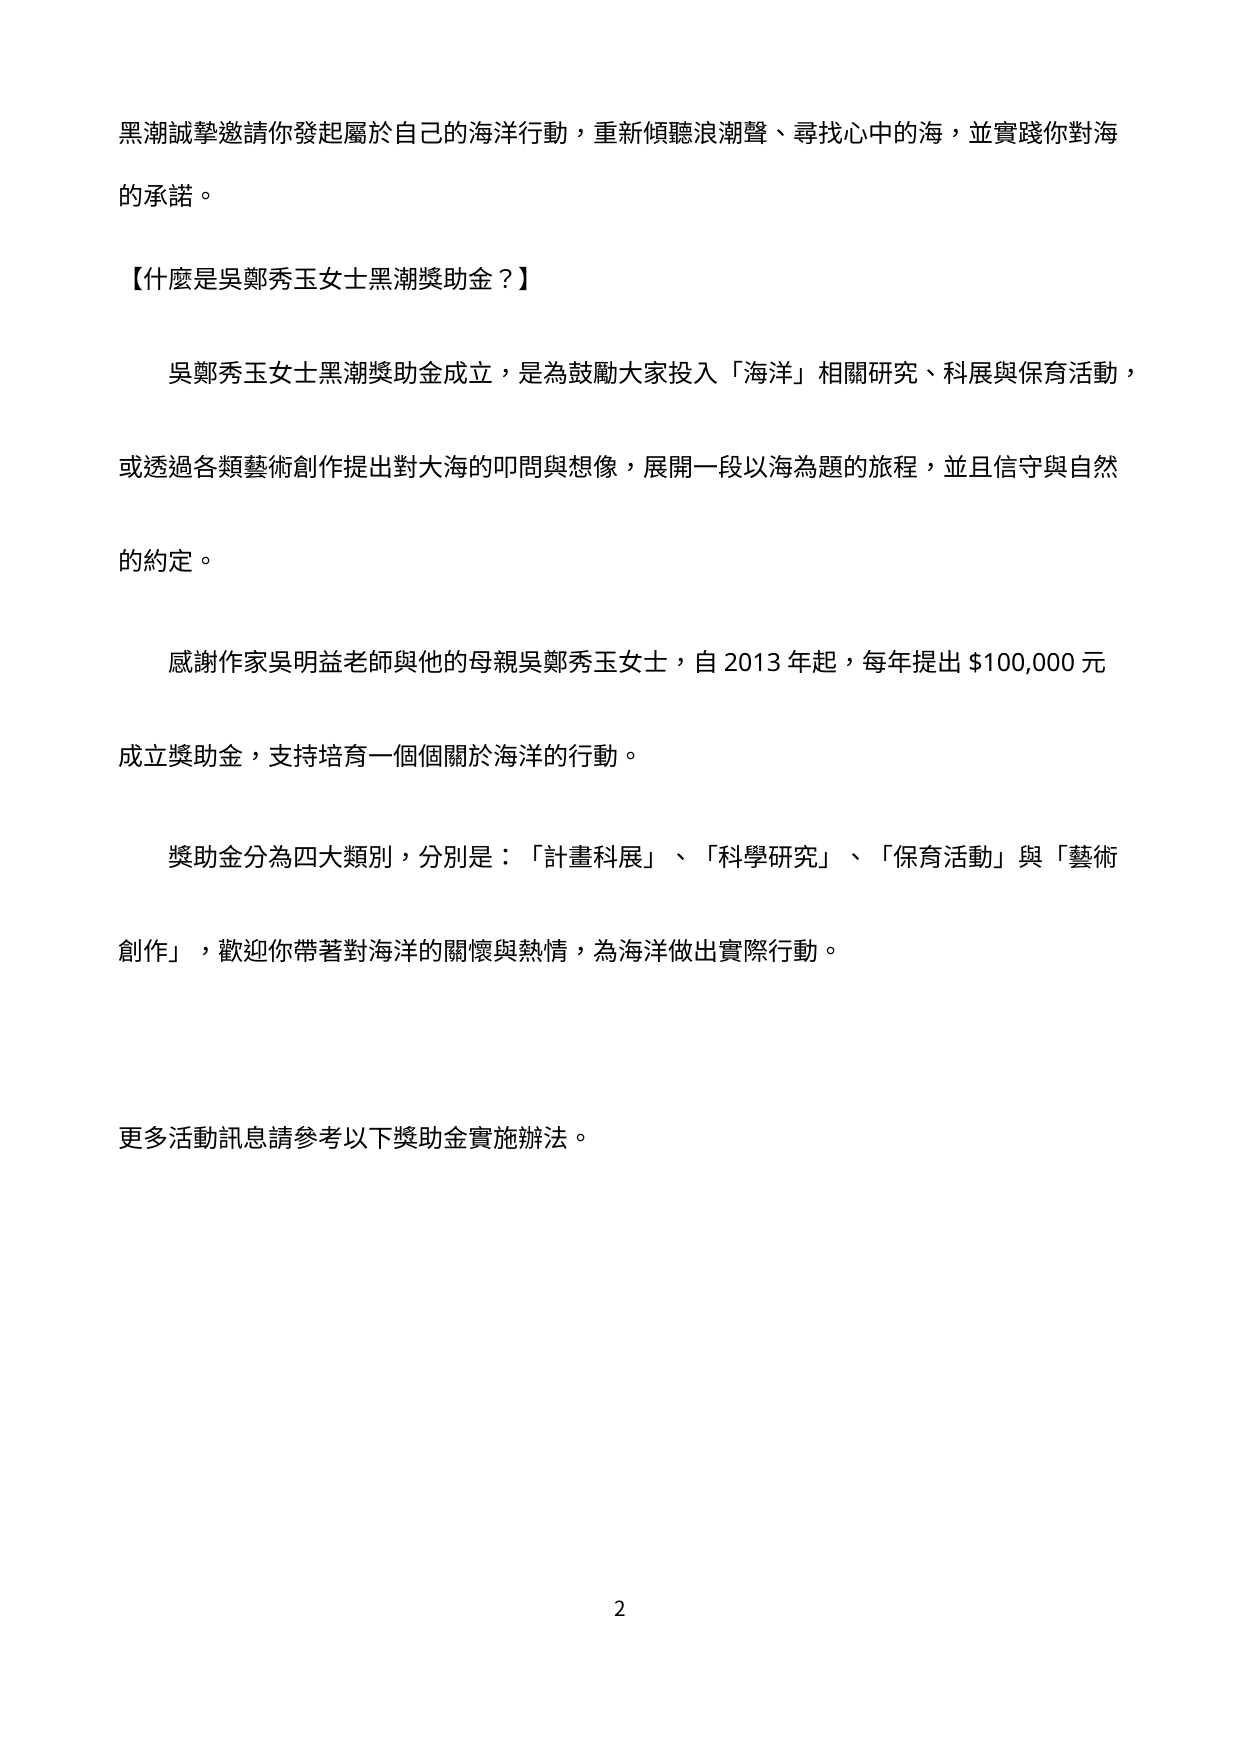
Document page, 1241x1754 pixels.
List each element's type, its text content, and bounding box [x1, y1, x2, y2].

text 黑潮誠摯邀請你發起屬於自己的海洋行動，重新傾聽浪潮聲、尋找心中的海，並實踐你對海的承諾。 [118, 90, 1122, 215]
text 【什麼是吳鄭秀玉女士黑潮獎助金？】 吳鄭秀玉女士黑潮獎助金成立，是為鼓勵大家投入「海洋」相關研究、科展與保育活動，或透過各類藝術創作提出對大海的叩問與想像，展開一段以海為題的旅程，並且信守與自然的約定。 [118, 236, 1122, 580]
text 感謝作家吳明益老師與他的母親吳鄭秀玉女士，自 2013 年起，每年提出 $100,000 元成立獎助金，支持培育一個個關於海洋的行動。 [118, 619, 1122, 775]
text 獎助金分為四大類別，分別是：「計畫科展」、「科學研究」、「保育活動」與「藝術創作」，歡迎你帶著對海洋的關懷與熱情，為海洋做出實際行動。 更多活動訊息請參考以下獎助金實施辦法。 [118, 814, 1122, 1158]
